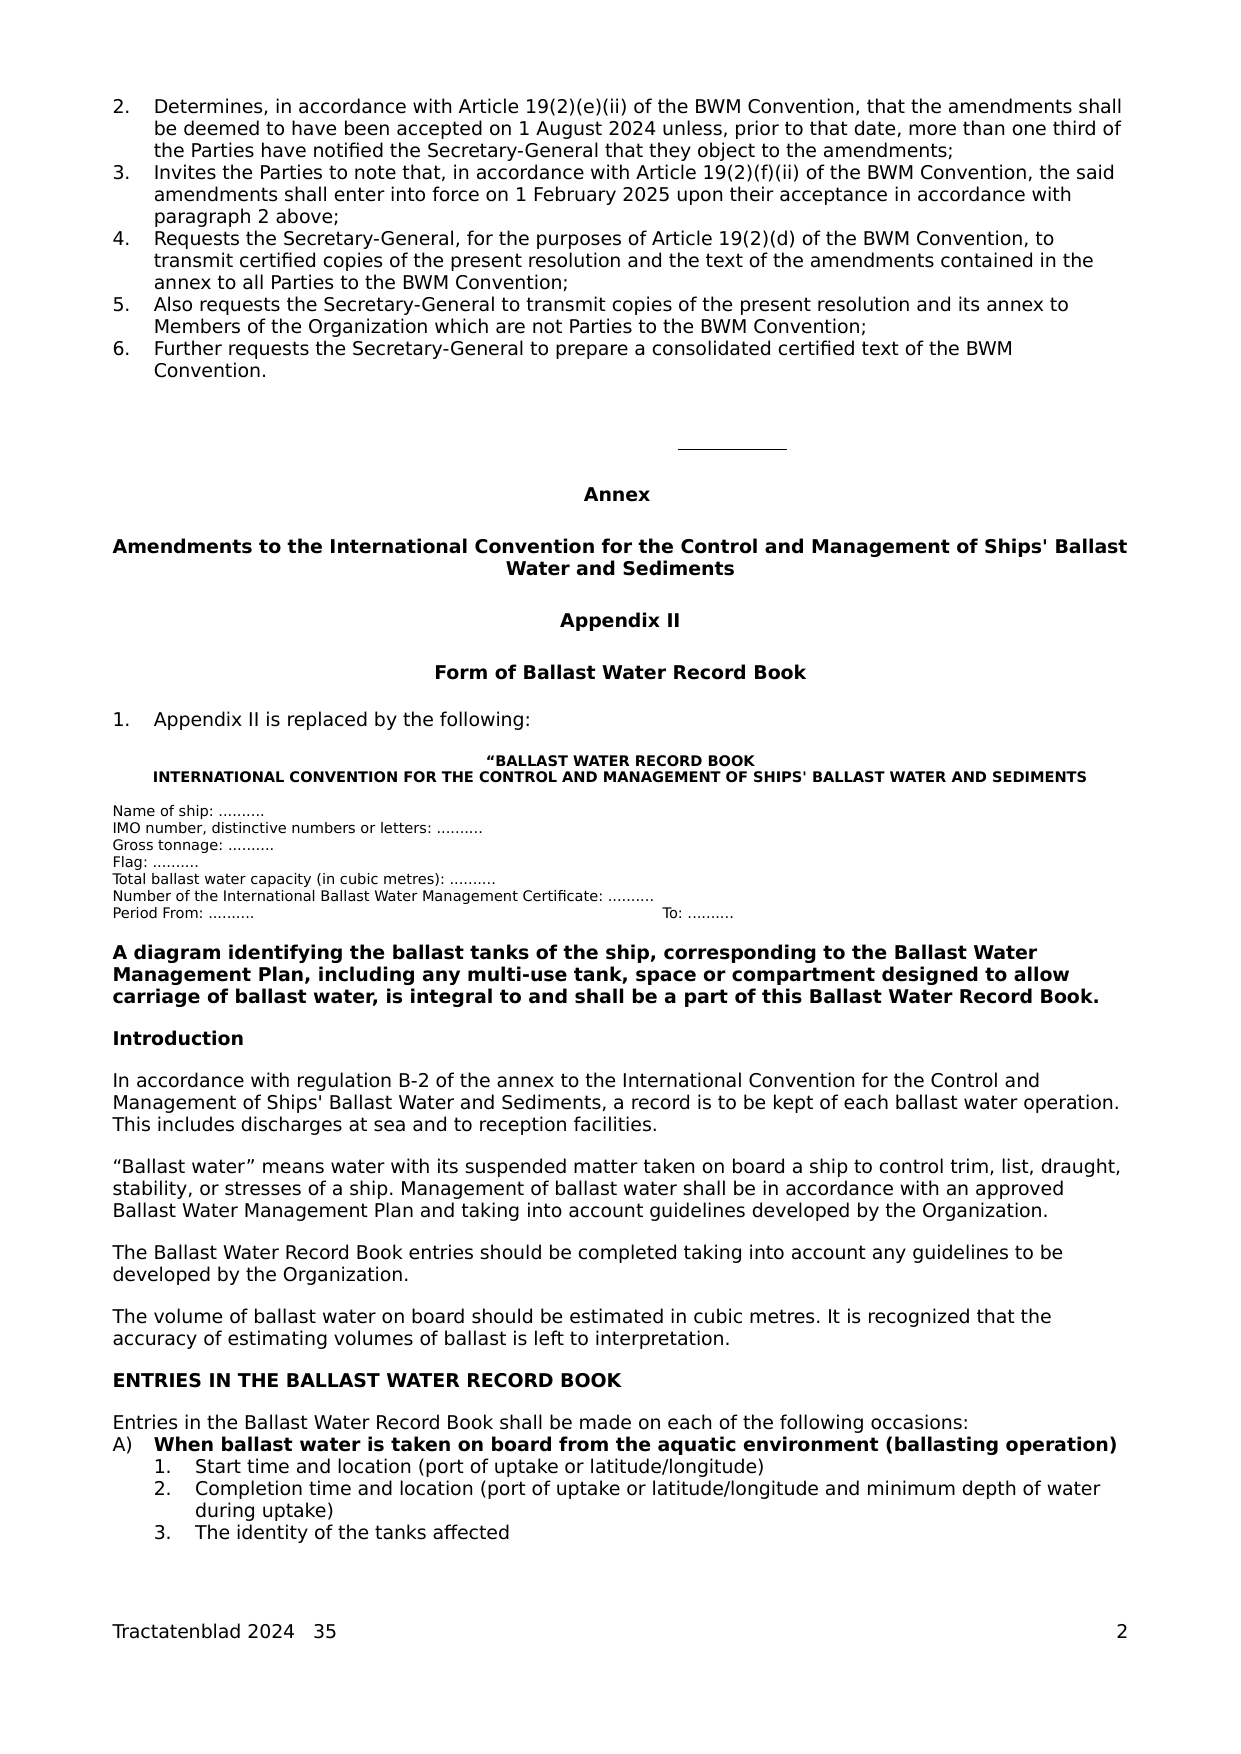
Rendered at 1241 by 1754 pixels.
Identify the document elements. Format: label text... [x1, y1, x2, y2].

text A diagram identifying the ballast tanks of the ship, corresponding to the Ballast Water Management Plan, including any multi-use tank, space or compartment designed to allow carriage of ballast water, is integral to and shall be a part of this Ballast Water Record Book. [112, 942, 1128, 1008]
table_cell IMO number, distinctive numbers or letters: .......... [112, 820, 1128, 837]
text The Ballast Water Record Book entries should be completed taking into account any guidelines to be developed by the Organization. [112, 1242, 1128, 1286]
table_cell Period From: .......... [112, 905, 656, 922]
table_cell Total ballast water capacity (in cubic metres): .......... [112, 871, 1128, 888]
text 6. Further requests the Secretary-General to prepare a consolidated certified text of the BWM Convention. [112, 338, 1128, 382]
text The volume of ballast water on board should be estimated in cubic metres. It is recognized that the accuracy of estimating volumes of ballast is left to interpretation. [112, 1306, 1128, 1350]
text ENTRIES IN THE BALLAST WATER RECORD BOOK [112, 1370, 1128, 1392]
text “Ballast water” means water with its suspended matter taken on board a ship to control trim, list, draught, stability, or stresses of a ship. Management of ballast water shall be in accordance with an approved Ballast Water Management Plan and taking into account guidelines developed by the Organization. [112, 1156, 1128, 1222]
text A) When ballast water is taken on board from the aquatic environment (ballasting operation) [112, 1434, 1128, 1456]
table_cell Number of the International Ballast Water Management Certificate: .......... [112, 888, 1128, 905]
subtitle Annex [112, 484, 1128, 506]
table_cell Name of ship: .......... [112, 803, 1128, 820]
subtitle Appendix II [112, 609, 1128, 632]
table_header “BALLAST WATER RECORD BOOK [112, 753, 1128, 769]
subtitle Form of Ballast Water Record Book [112, 662, 1128, 683]
text 4. Requests the Secretary-General, for the purposes of Article 19(2)(d) of the BWM Convention, to transmit certified copies of the present resolution and the text of the amendments contained in the annex to all Parties to the BWM Convention; [112, 228, 1128, 294]
text 2. Determines, in accordance with Article 19(2)(e)(ii) of the BWM Convention, that the amendments shall be deemed to have been accepted on 1 August 2024 unless, prior to that date, more than one third of the Parties have notified the Secretary-General that they object to the amendments; [112, 96, 1128, 162]
table_cell To: .......... [656, 905, 1128, 922]
text 2. Completion time and location (port of uptake or latitude/longitude and minimum depth of water during uptake) [153, 1478, 1128, 1522]
text In accordance with regulation B-2 of the annex to the International Convention for the Control and Management of Ships' Ballast Water and Sediments, a record is to be kept of each ballast water operation. This includes discharges at sea and to reception facilities. [112, 1070, 1128, 1136]
text 1. Appendix II is replaced by the following: [112, 708, 1128, 731]
table_cell Flag: .......... [112, 854, 1128, 871]
table_cell Gross tonnage: .......... [112, 837, 1128, 854]
text Introduction [112, 1028, 1128, 1050]
text 5. Also requests the Secretary-General to transmit copies of the present resolution and its annex to Members of the Organization which are not Parties to the BWM Convention; [112, 294, 1128, 338]
table_cell INTERNATIONAL CONVENTION FOR THE CONTROL AND MANAGEMENT OF SHIPS' BALLAST WATER AND SEDIMENTS [112, 769, 1128, 786]
subtitle Amendments to the International Convention for the Control and Management of Ships' Ballast Water and Sediments [112, 536, 1128, 579]
text 3. The identity of the tanks affected [153, 1522, 1128, 1544]
text 1. Start time and location (port of uptake or latitude/longitude) [153, 1456, 1128, 1478]
text 3. Invites the Parties to note that, in accordance with Article 19(2)(f)(ii) of the BWM Convention, the said amendments shall enter into force on 1 February 2025 upon their acceptance in accordance with paragraph 2 above; [112, 162, 1128, 228]
text Entries in the Ballast Water Record Book shall be made on each of the following occasions: [112, 1412, 1128, 1434]
table_cell [112, 786, 656, 803]
table_cell [656, 786, 1128, 803]
